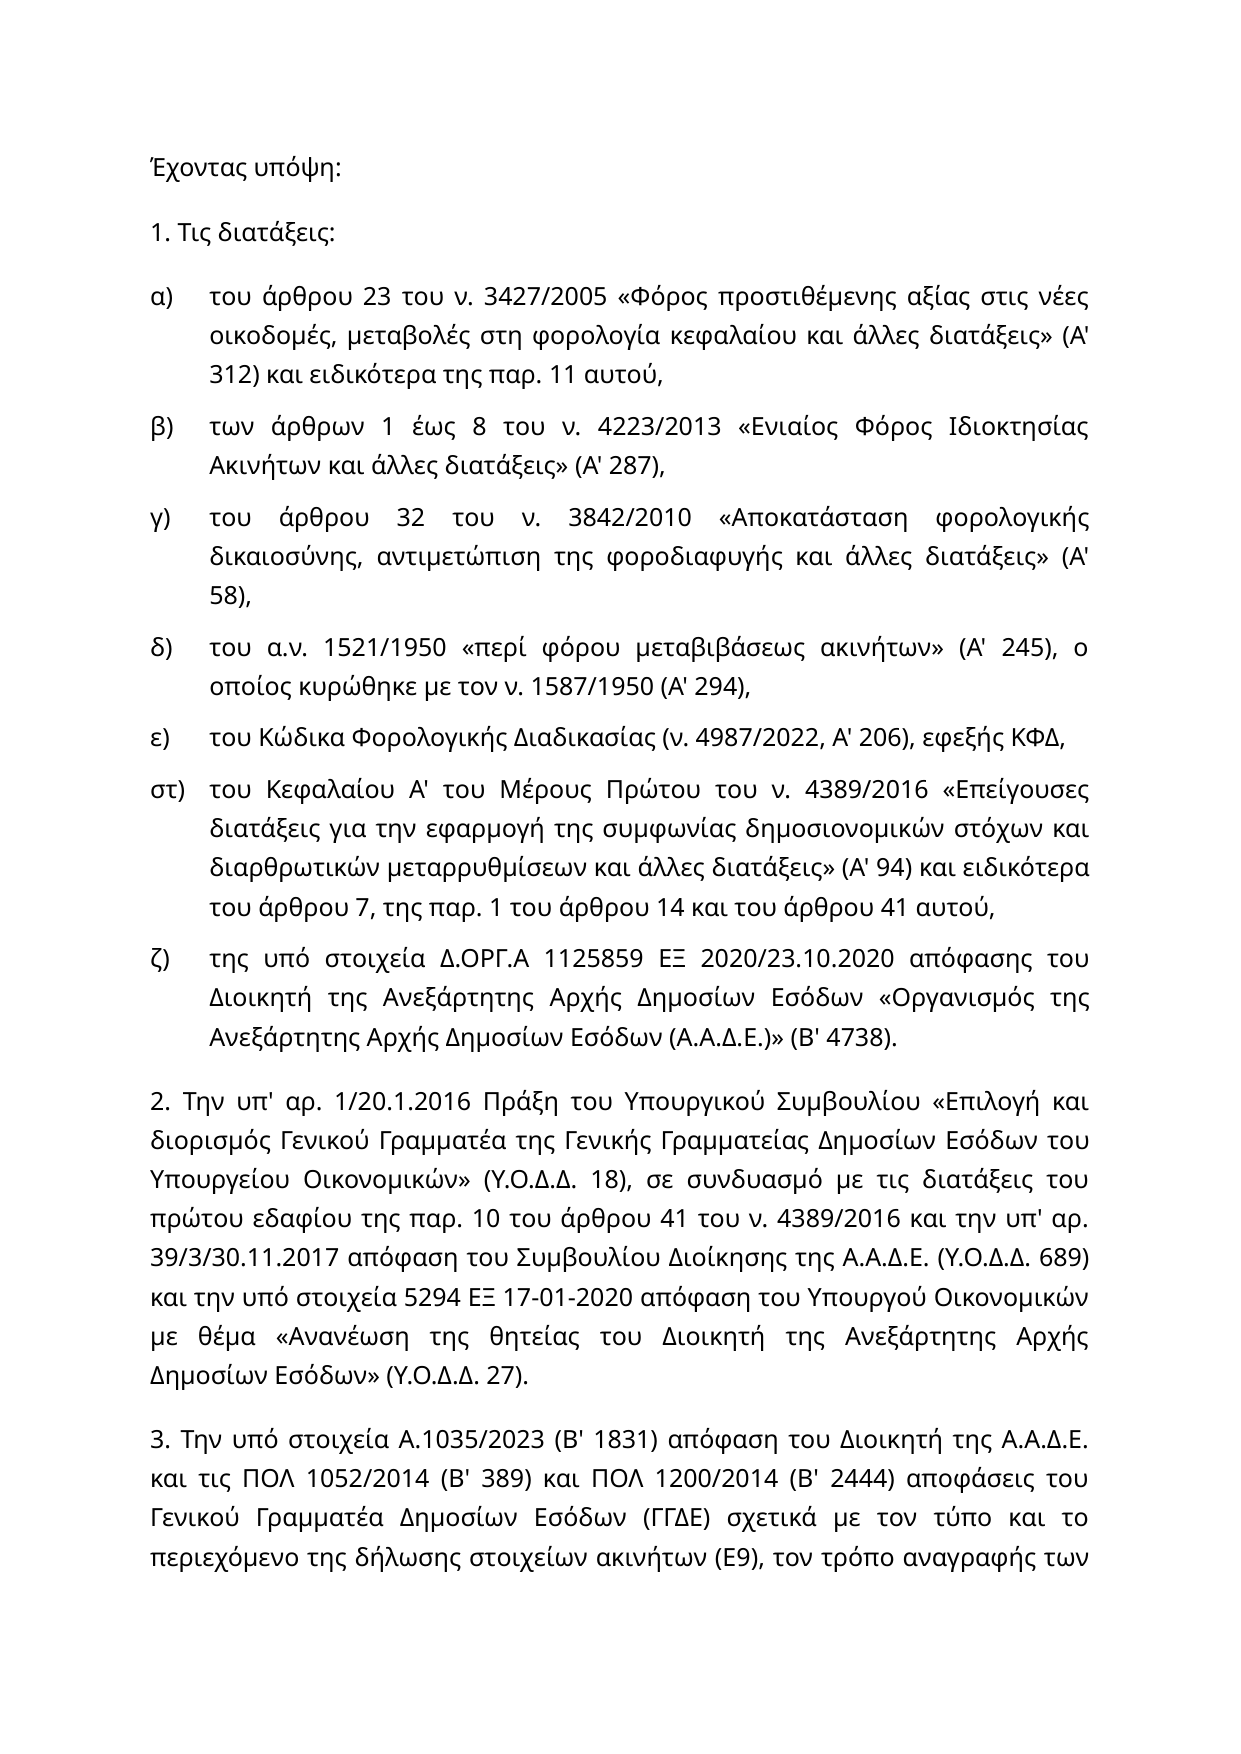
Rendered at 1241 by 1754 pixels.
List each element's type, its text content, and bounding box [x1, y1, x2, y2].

list στ) του Κεφαλαίου Α' του Μέρους Πρώτου του ν. 4389/2016 «Επείγουσες διατάξεις για την εφαρμογή της συμφωνίας δημοσιονομικών στόχων και διαρθρωτικών μεταρρυθμίσεων και άλλες διατάξεις» (Α' 94) και ειδικότερα του άρθρου 7, της παρ. 1 του άρθρου 14 και του άρθρου 41 αυτού, [150, 772, 1090, 923]
text 2. Την υπ' αρ. 1/20.1.2016 Πράξη του Υπουργικού Συμβουλίου «Επιλογή και διορισμός Γενικού Γραμματέα της Γενικής Γραμματείας Δημοσίων Εσόδων του Υπουργείου Οικονομικών» (Υ.Ο.Δ.Δ. 18), σε συνδυασμό με τις διατάξεις του πρώτου εδαφίου της παρ. 10 του άρθρου 41 του ν. 4389/2016 και την υπ' αρ. 39/3/30.11.2017 απόφαση του Συμβουλίου Διοίκησης της Α.Α.Δ.Ε. (Υ.Ο.Δ.Δ. 689) και την υπό στοιχεία 5294 ΕΞ 17-01-2020 απόφαση του Υπουργού Οικονομικών με θέμα «Ανανέωση της θητείας του Διοικητή της Ανεξάρτητης Αρχής Δημοσίων Εσόδων» (Υ.Ο.Δ.Δ. 27). [150, 1083, 1090, 1392]
text 1. Τις διατάξεις: [150, 214, 1090, 248]
list α) του άρθρου 23 του ν. 3427/2005 «Φόρος προστιθέμενης αξίας στις νέες οικοδομές, μεταβολές στη φορολογία κεφαλαίου και άλλες διατάξεις» (Α' 312) και ειδικότερα της παρ. 11 αυτού, [150, 278, 1090, 391]
list ε) του Κώδικα Φορολογικής Διαδικασίας (ν. 4987/2022, Α' 206), εφεξής ΚΦΔ, [150, 720, 1090, 754]
list β) των άρθρων 1 έως 8 του ν. 4223/2013 «Ενιαίος Φόρος Ιδιοκτησίας Ακινήτων και άλλες διατάξεις» (Α' 287), [150, 408, 1090, 482]
list δ) του α.ν. 1521/1950 «περί φόρου μεταβιβάσεως ακινήτων» (Α' 245), ο οποίος κυρώθηκε με τον ν. 1587/1950 (Α' 294), [150, 629, 1090, 702]
text 3. Την υπό στοιχεία Α.1035/2023 (Β' 1831) απόφαση του Διοικητή της Α.Α.Δ.Ε. και τις ΠΟΛ 1052/2014 (Β' 389) και ΠΟΛ 1200/2014 (Β' 2444) αποφάσεις του Γενικού Γραμματέα Δημοσίων Εσόδων (ΓΓΔΕ) σχετικά με τον τύπο και το περιεχόμενο της δήλωσης στοιχείων ακινήτων (Ε9), τον τρόπο αναγραφής των [150, 1422, 1090, 1573]
list γ) του άρθρου 32 του ν. 3842/2010 «Αποκατάσταση φορολογικής δικαιοσύνης, αντιμετώπιση της φοροδιαφυγής και άλλες διατάξεις» (Α' 58), [150, 499, 1090, 612]
list ζ) της υπό στοιχεία Δ.ΟΡΓ.Α 1125859 ΕΞ 2020/23.10.2020 απόφασης του Διοικητή της Ανεξάρτητης Αρχής Δημοσίων Εσόδων «Οργανισμός της Ανεξάρτητης Αρχής Δημοσίων Εσόδων (Α.Α.Δ.Ε.)» (Β' 4738). [150, 941, 1090, 1053]
text Έχοντας υπόψη: [150, 150, 1090, 184]
